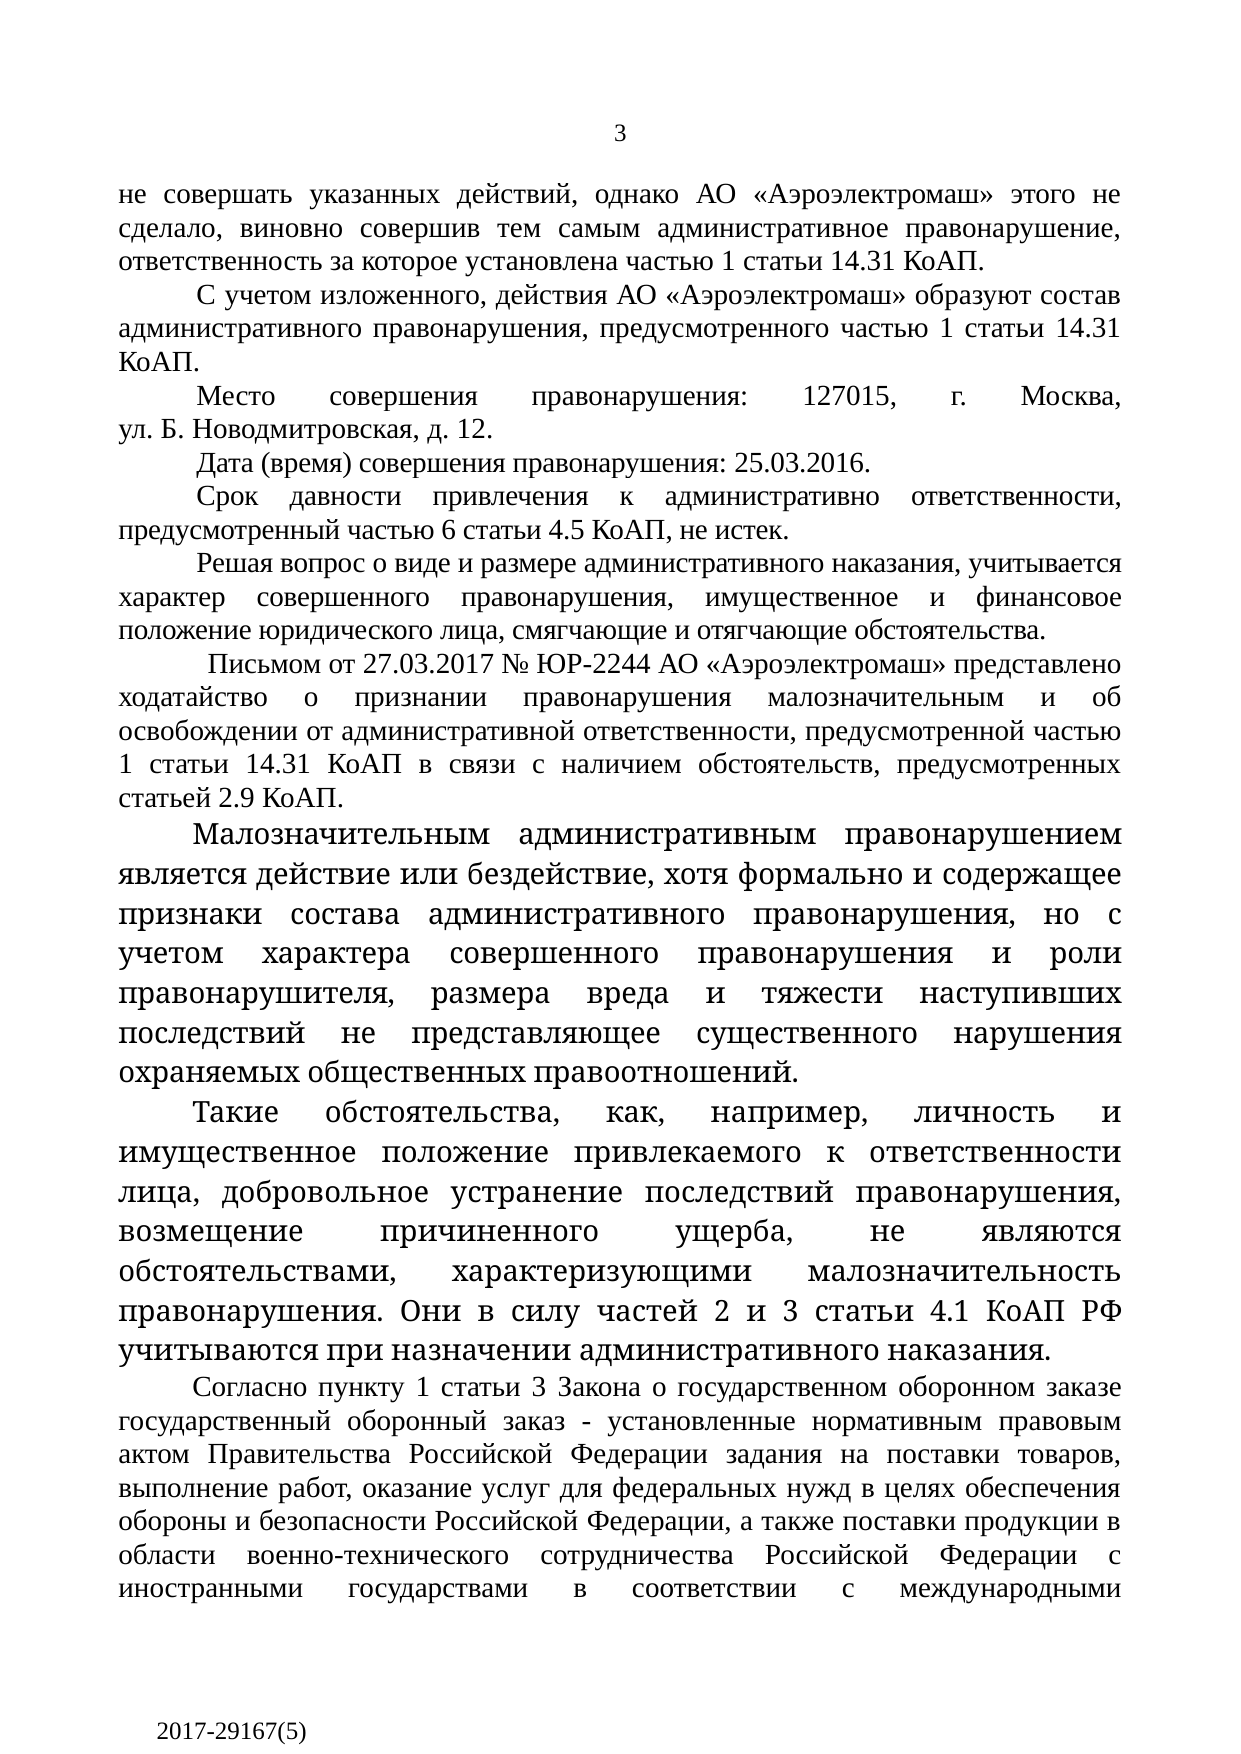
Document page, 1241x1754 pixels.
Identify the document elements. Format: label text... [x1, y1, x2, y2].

text Письмом от 27.03.2017 № ЮР-2244 АО «Аэроэлектромаш» представлено ходатайство о признании правонарушения малозначительным и об освобождении от административной ответственности, предусмотренной частью 1 статьи 14.31 КоАП в связи с наличием обстоятельств, предусмотренных статьей 2.9 КоАП. [118, 646, 1122, 814]
text С учетом изложенного, действия АО «Аэроэлектромаш» образуют состав административного правонарушения, предусмотренного частью 1 статьи 14.31 КоАП. [118, 277, 1122, 378]
text Малозначительным административным правонарушением является действие или бездействие, хотя формально и содержащее признаки состава административного правонарушения, но с учетом характера совершенного правонарушения и роли правонарушителя, размера вреда и тяжести наступивших последствий не представляющее существенного нарушения охраняемых общественных правоотношений. [118, 814, 1122, 1091]
text Место совершения правонарушения: 127015, г. Москва, ул. Б. Новодмитровская, д. 12. [118, 378, 1122, 445]
text Согласно пункту 1 статьи 3 Закона о государственном оборонном заказе государственный оборонный заказ - установленные нормативным правовым актом Правительства Российской Федерации задания на поставки товаров, выполнение работ, оказание услуг для федеральных нужд в целях обеспечения обороны и безопасности Российской Федерации, а также поставки продукции в области военно-технического сотрудничества Российской Федерации с иностранными государствами в соответствии с международными [118, 1369, 1122, 1604]
text Дата (время) совершения правонарушения: 25.03.2016. [118, 445, 1122, 478]
text Такие обстоятельства, как, например, личность и имущественное положение привлекаемого к ответственности лица, добровольное устранение последствий правонарушения, возмещение причиненного ущерба, не являются обстоятельствами, характеризующими малозначительность правонарушения. Они в силу частей 2 и 3 статьи 4.1 КоАП РФ учитываются при назначении административного наказания. [118, 1091, 1122, 1369]
text Срок давности привлечения к административно ответственности, предусмотренный частью 6 статьи 4.5 КоАП, не истек. [118, 478, 1122, 545]
text Решая вопрос о виде и размере административного наказания, учитывается характер совершенного правонарушения, имущественное и финансовое положение юридического лица, смягчающие и отягчающие обстоятельства. [118, 545, 1122, 646]
text не совершать указанных действий, однако АО «Аэроэлектромаш» этого не сделало, виновно совершив тем самым административное правонарушение, ответственность за которое установлена частью 1 статьи 14.31 КоАП. [118, 176, 1122, 277]
